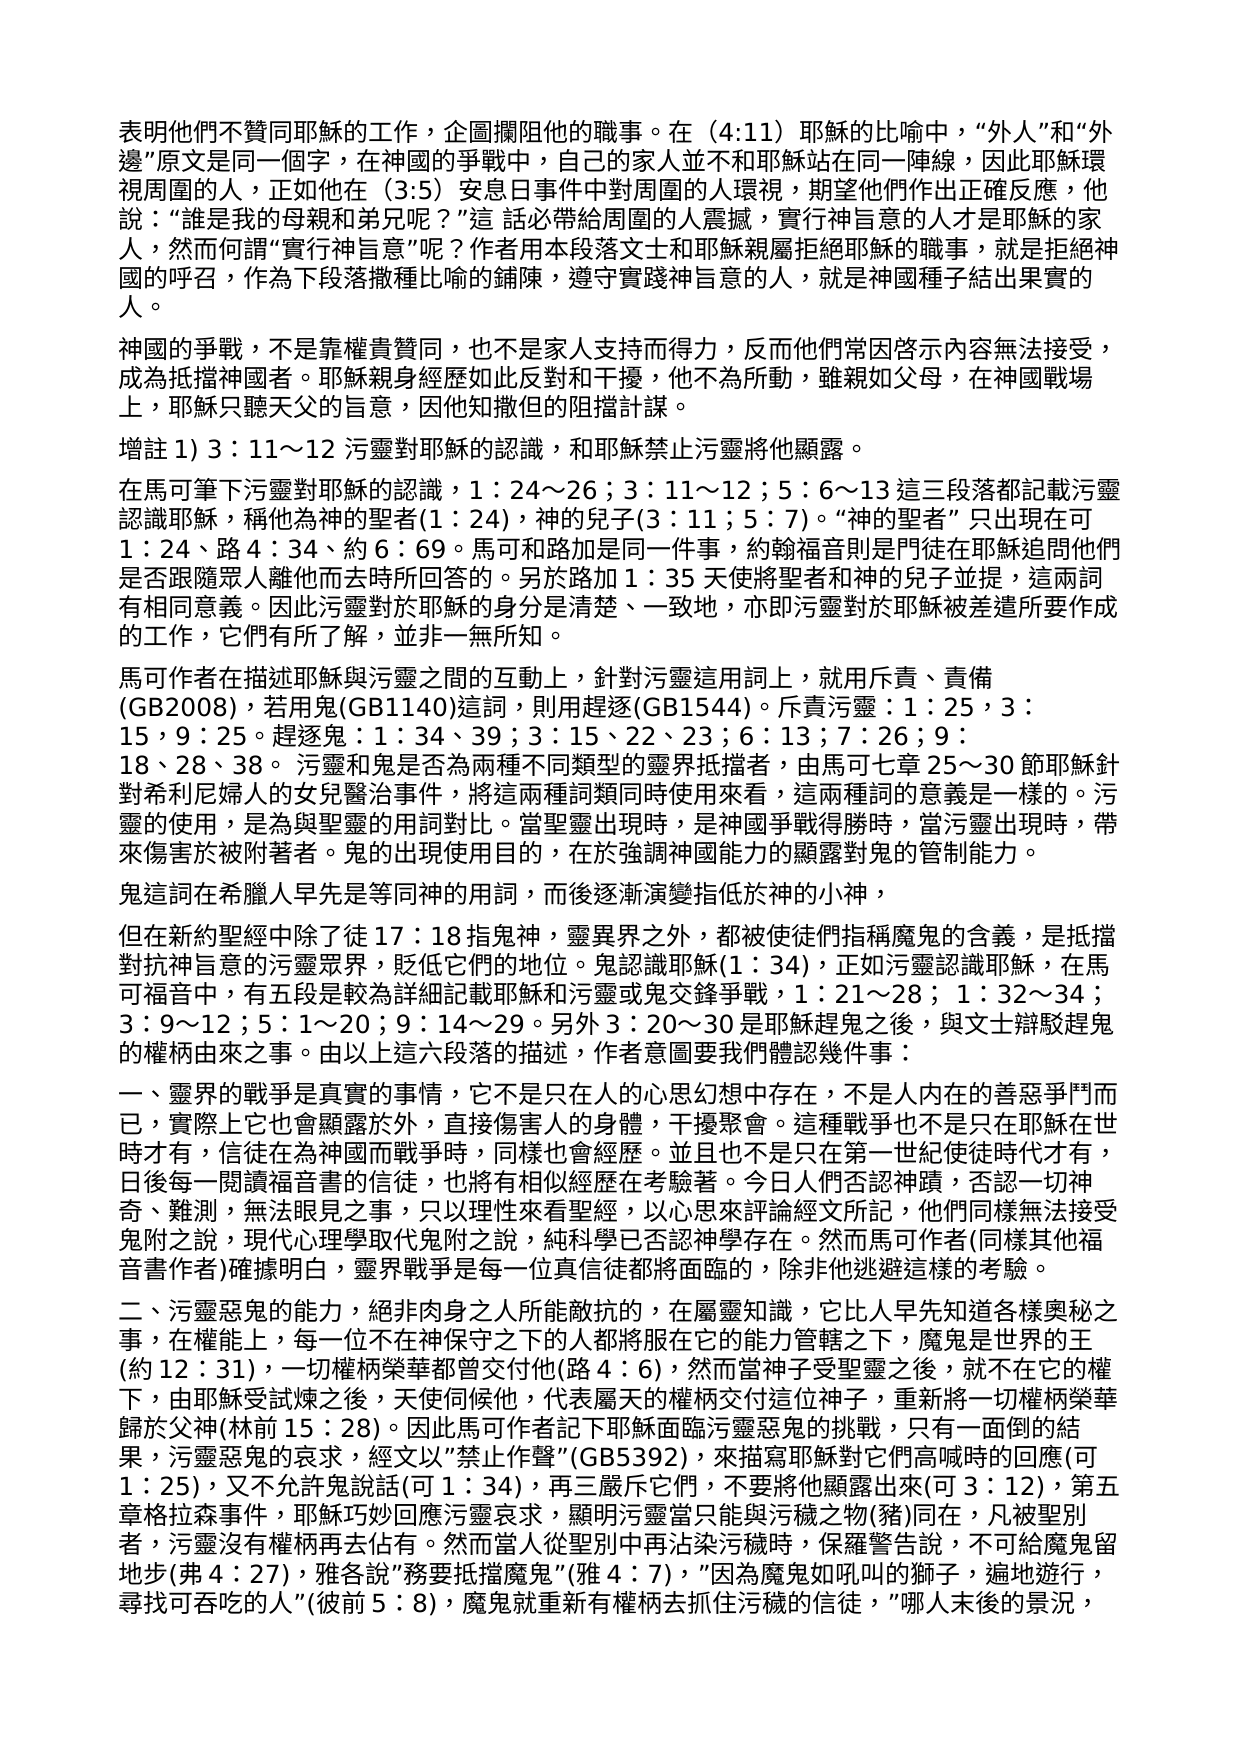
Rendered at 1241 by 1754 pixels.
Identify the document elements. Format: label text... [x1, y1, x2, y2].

text 鬼這詞在希臘人早先是等同神的用詞，而後逐漸演變指低於神的小神， [118, 881, 1122, 910]
text 表明他們不贊同耶穌的工作，企圖攔阻他的職事。在（4:11）耶穌的比喻中，“外人”和“外邊”原文是同一個字，在神國的爭戰中，自己的家人並不和耶穌站在同一陣線，因此耶穌環視周圍的人，正如他在（3:5）安息日事件中對周圍的人環視，期望他們作出正確反應，他說：“誰是我的母親和弟兄呢？”這 話必帶給周圍的人震撼，實行神旨意的人才是耶穌的家人，然而何謂“實行神旨意”呢？作者用本段落文士和耶穌親屬拒絕耶穌的職事，就是拒絕神國的呼召，作為下段落撒種比喻的鋪陳，遵守實踐神旨意的人，就是神國種子結出果實的人。 [118, 118, 1122, 322]
text 在馬可筆下污靈對耶穌的認識，1：24～26；3：11～12；5：6～13這三段落都記載污靈認識耶穌，稱他為神的聖者(1：24)，神的兒子(3：11；5：7)。“神的聖者” 只出現在可1：24、路4：34、約6：69。馬可和路加是同一件事，約翰福音則是門徒在耶穌追問他們是否跟隨眾人離他而去時所回答的。另於路加1：35 天使將聖者和神的兒子並提，這兩詞有相同意義。因此污靈對於耶穌的身分是清楚、一致地，亦即污靈對於耶穌被差遣所要作成的工作，它們有所了解，並非一無所知。 [118, 476, 1122, 651]
text 神國的爭戰，不是靠權貴贊同，也不是家人支持而得力，反而他們常因啓示內容無法接受，成為抵擋神國者。耶穌親身經歷如此反對和干擾，他不為所動，雖親如父母，在神國戰場上，耶穌只聽天父的旨意，因他知撒但的阻擋計謀。 [118, 335, 1122, 422]
text 一、靈界的戰爭是真實的事情，它不是只在人的心思幻想中存在，不是人内在的善惡爭鬥而已，實際上它也會顯露於外，直接傷害人的身體，干擾聚會。這種戰爭也不是只在耶穌在世時才有，信徒在為神國而戰爭時，同樣也會經歷。並且也不是只在第一世紀使徒時代才有，日後每一閱讀福音書的信徒，也將有相似經歷在考驗著。今日人們否認神蹟，否認一切神奇、難測，無法眼見之事，只以理性來看聖經，以心思來評論經文所記，他們同樣無法接受鬼附之說，現代心理學取代鬼附之說，純科學已否認神學存在。然而馬可作者(同樣其他福音書作者)確據明白，靈界戰爭是每一位真信徒都將面臨的，除非他逃避這樣的考驗。 [118, 1081, 1122, 1285]
text 二、污靈惡鬼的能力，絕非肉身之人所能敵抗的，在屬靈知識，它比人早先知道各樣奧秘之事，在權能上，每一位不在神保守之下的人都將服在它的能力管轄之下，魔鬼是世界的王(約12：31)，一切權柄榮華都曾交付他(路4：6)，然而當神子受聖靈之後，就不在它的權下，由耶穌受試煉之後，天使伺候他，代表屬天的權柄交付這位神子，重新將一切權柄榮華歸於父神(林前15：28)。因此馬可作者記下耶穌面臨污靈惡鬼的挑戰，只有一面倒的結果，污靈惡鬼的哀求，經文以”禁止作聲”(GB5392)，來描寫耶穌對它們高喊時的回應(可1：25)，又不允許鬼說話(可1：34)，再三嚴斥它們，不要將他顯露出來(可3：12)，第五章格拉森事件，耶穌巧妙回應污靈哀求，顯明污靈當只能與污穢之物(豬)同在，凡被聖別者，污靈沒有權柄再去佔有。然而當人從聖別中再沾染污穢時，保羅警告說，不可給魔鬼留地步(弗4：27)，雅各說”務要抵擋魔鬼”(雅4：7)，”因為魔鬼如吼叫的獅子，遍地遊行，尋找可吞吃的人”(彼前5：8)，魔鬼就重新有權柄去抓住污穢的信徒，”哪人末後的景況， [118, 1297, 1122, 1618]
text 增註1) 3：11～12 污靈對耶穌的認識，和耶穌禁止污靈將他顯露。 [118, 435, 1122, 464]
text 馬可作者在描述耶穌與污靈之間的互動上，針對污靈這用詞上，就用斥責、責備(GB2008)，若用鬼(GB1140)這詞，則用趕逐(GB1544)。斥責污靈：1：25，3：15，9：25。趕逐鬼：1：34、39；3：15、22、23；6：13；7：26；9：18、28、38。 污靈和鬼是否為兩種不同類型的靈界抵擋者，由馬可七章25～30節耶穌針對希利尼婦人的女兒醫治事件，將這兩種詞類同時使用來看，這兩種詞的意義是一樣的。污靈的使用，是為與聖靈的用詞對比。當聖靈出現時，是神國爭戰得勝時，當污靈出現時，帶來傷害於被附著者。鬼的出現使用目的，在於強調神國能力的顯露對鬼的管制能力。 [118, 664, 1122, 868]
text 但在新約聖經中除了徒17：18指鬼神，靈異界之外，都被使徒們指稱魔鬼的含義，是抵擋對抗神旨意的污靈眾界，貶低它們的地位。鬼認識耶穌(1：34)，正如污靈認識耶穌，在馬可福音中，有五段是較為詳細記載耶穌和污靈或鬼交鋒爭戰，1：21～28； 1：32～34；3：9～12；5：1～20；9：14～29。另外3：20～30是耶穌趕鬼之後，與文士辯駁趕鬼的權柄由來之事。由以上這六段落的描述，作者意圖要我們體認幾件事： [118, 922, 1122, 1068]
